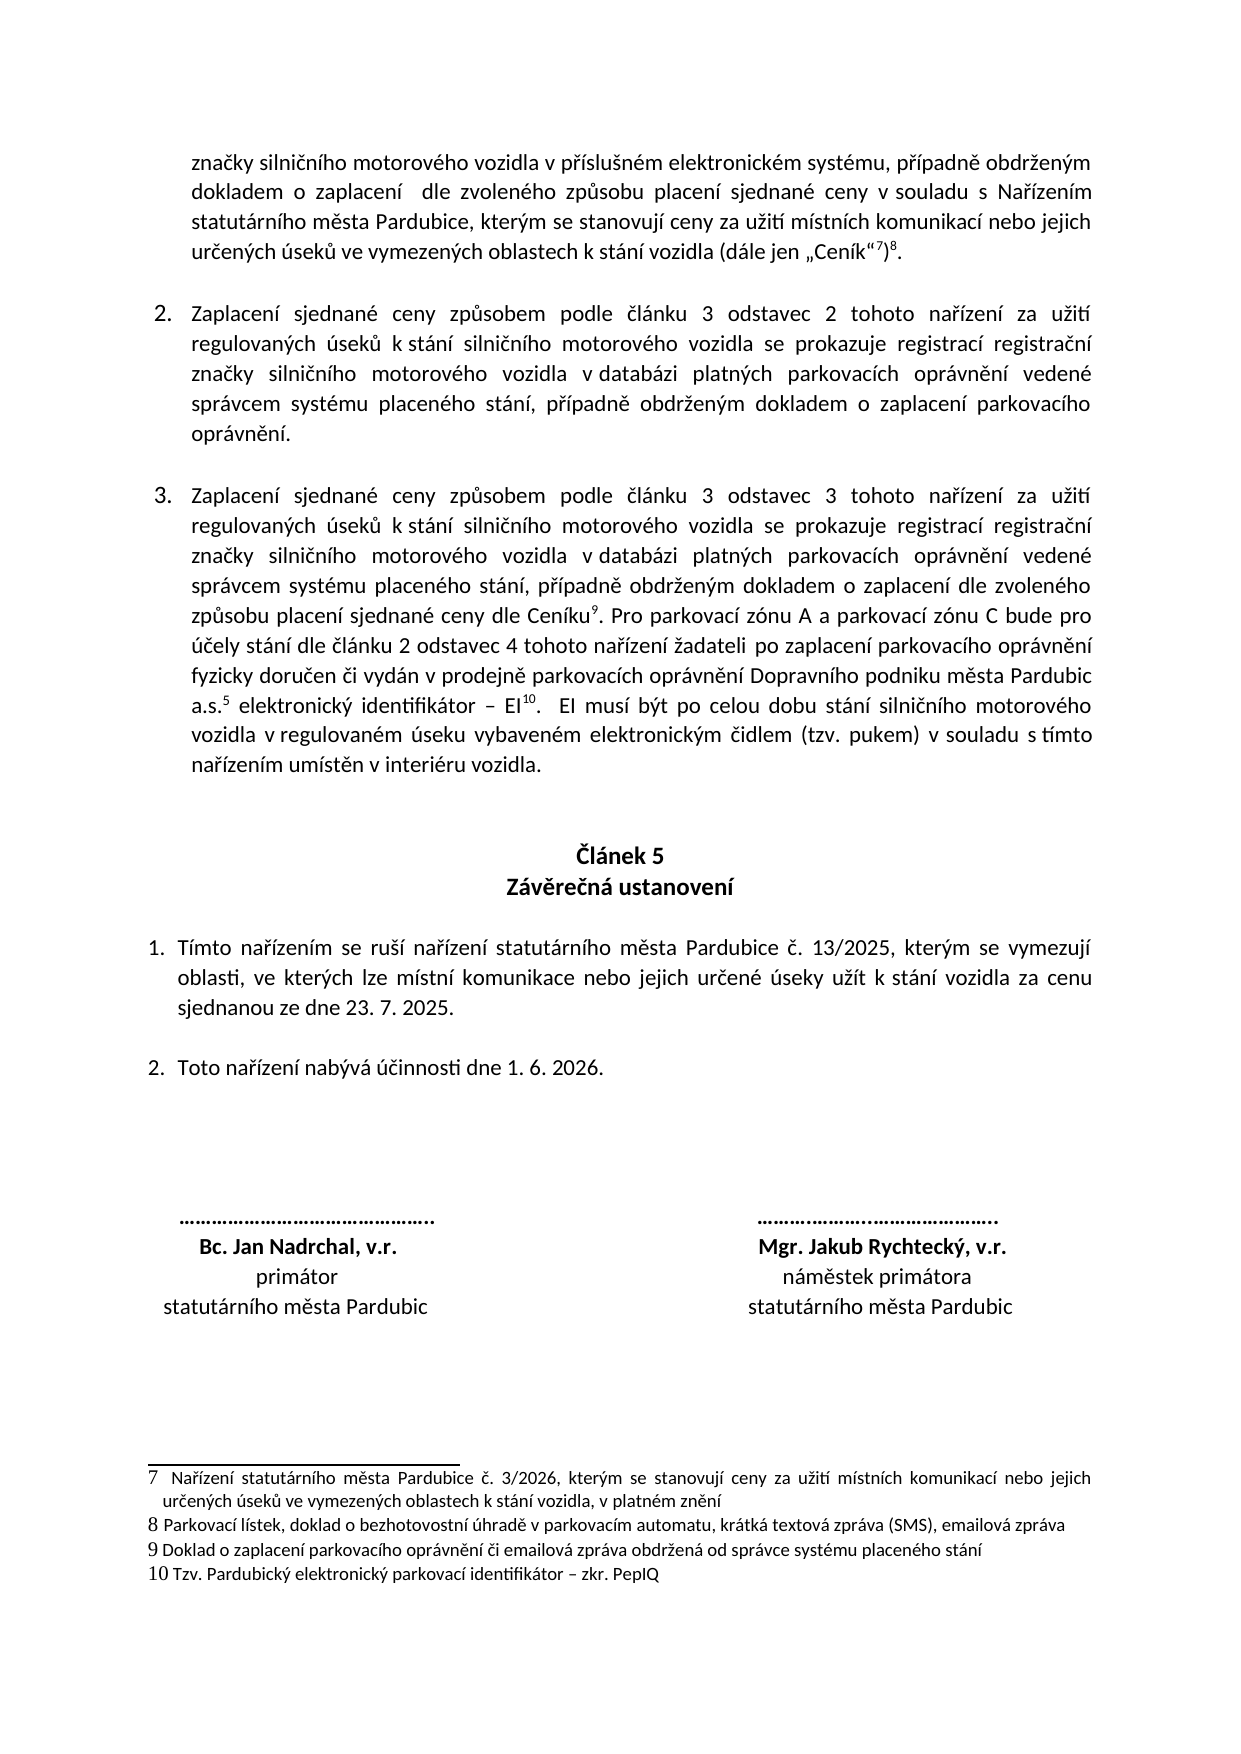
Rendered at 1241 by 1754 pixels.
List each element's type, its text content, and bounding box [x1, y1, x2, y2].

list Zaplacení sjednané ceny způsobem podle článku 3 odstavec 3 tohoto nařízení za užití regulovaných úseků k stání silničního motorového vozidla se prokazuje registrací registrační značky silničního motorového vozidla v databázi platných parkovacích oprávnění vedené správcem systému placeného stání, případně obdrženým dokladem o zaplacení dle zvoleného způsobu placení sjednané ceny dle Ceníku. Pro parkovací zónu A a parkovací zónu C bude pro účely stání dle článku 2 odstavec 4 tohoto nařízení žadateli po zaplacení parkovacího oprávnění fyzicky doručen či vydán v prodejně parkovacích oprávnění Dopravního podniku města Pardubic a.s.5 elektronický identifikátor – EI. EI musí být po celou dobu stání silničního motorového vozidla v regulovaném úseku vybaveném elektronickým čidlem (tzv. pukem) v souladu s tímto nařízením umístěn v interiéru vozidla. [153, 479, 1093, 778]
text ……………………………………….. ……….………..………………….. [148, 1202, 1093, 1230]
text Bc. Jan Nadrchal, v.r. Mgr. Jakub Rychtecký, v.r. [148, 1232, 1093, 1260]
list Nařízení statutárního města Pardubice č. 3/2026, kterým se stanovují ceny za užití místních komunikací nebo jejich určených úseků ve vymezených oblastech k stání vozidla, v platném znění [148, 1465, 1093, 1512]
list značky silničního motorového vozidla v příslušném elektronickém systému, případně obdrženým dokladem o zaplacení dle zvoleného způsobu placení sjednané ceny v souladu s Nařízením statutárního města Pardubice, kterým se stanovují ceny za užití místních komunikací nebo jejich určených úseků ve vymezených oblastech k stání vozidla (dále jen „Ceník“). [153, 148, 1093, 265]
subtitle Článek 5 [148, 840, 1093, 871]
list Tzv. Pardubický elektronický parkovací identifikátor – zkr. PepIQ [148, 1561, 1093, 1585]
list Parkovací lístek, doklad o bezhotovostní úhradě v parkovacím automatu, krátká textová zpráva (SMS), emailová zpráva [148, 1512, 1093, 1536]
list Toto nařízení nabývá účinnosti dne 1. 6. 2026. [148, 1053, 1093, 1081]
list Tímto nařízením se ruší nařízení statutárního města Pardubice č. 13/2025, kterým se vymezují oblasti, ve kterých lze místní komunikace nebo jejich určené úseky užít k stání vozidla za cenu sjednanou ze dne 23. 7. 2025. [148, 933, 1093, 1021]
text primátor náměstek primátora [148, 1262, 1093, 1290]
text statutárního města Pardubic statutárního města Pardubic [148, 1292, 1093, 1320]
list Doklad o zaplacení parkovacího oprávnění či emailová zpráva obdržená od správce systému placeného stání [148, 1536, 1093, 1561]
list Zaplacení sjednané ceny způsobem podle článku 3 odstavec 2 tohoto nařízení za užití regulovaných úseků k stání silničního motorového vozidla se prokazuje registrací registrační značky silničního motorového vozidla v databázi platných parkovacích oprávnění vedené správcem systému placeného stání, případně obdrženým dokladem o zaplacení parkovacího oprávnění. [153, 297, 1093, 447]
text Závěrečná ustanovení [148, 871, 1093, 901]
